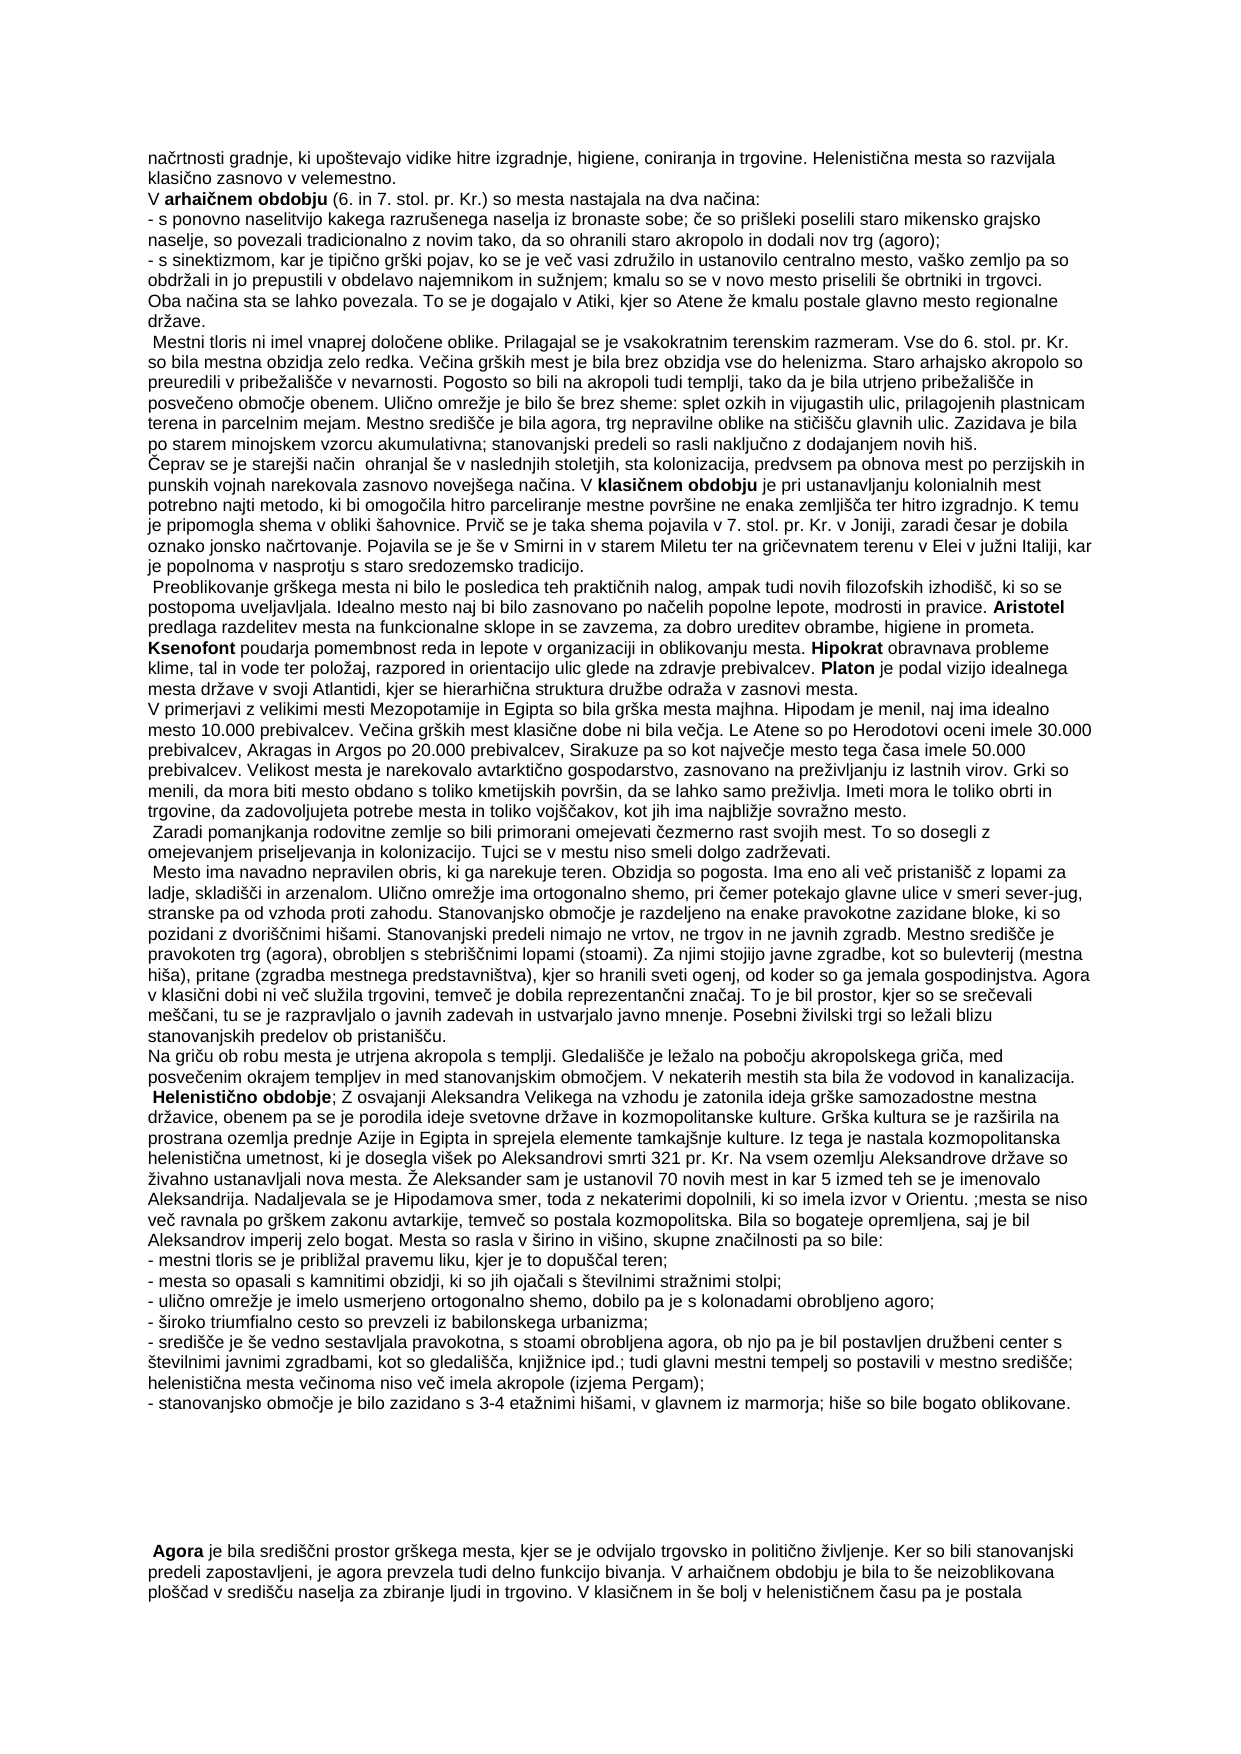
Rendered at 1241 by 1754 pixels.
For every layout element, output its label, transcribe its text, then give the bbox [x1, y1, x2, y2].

text Agora je bila središčni prostor grškega mesta, kjer se je odvijalo trgovsko in politično življenje. Ker so bili stanovanjski predeli zapostavljeni, je agora prevzela tudi delno funkcijo bivanja. V arhaičnem obdobju je bila to še neizoblikovana ploščad v središču naselja za zbiranje ljudi in trgovino. V klasičnem in še bolj v helenističnem času pa je postala [148, 1541, 1093, 1602]
text načrtnosti gradnje, ki upoštevajo vidike hitre izgradnje, higiene, coniranja in trgovine. Helenistična mesta so razvijala klasično zasnovo v velemestno. V arhaičnem obdobju (6. in 7. stol. pr. Kr.) so mesta nastajala na dva načina: - s ponovno naselitvijo kakega razrušenega naselja iz bronaste sobe; če so prišleki poselili staro mikensko grajsko naselje, so povezali tradicionalno z novim tako, da so ohranili staro akropolo in dodali nov trg (agoro); - s sinektizmom, kar je tipično grški pojav, ko se je več vasi združilo in ustanovilo centralno mesto, vaško zemljo pa so obdržali in jo prepustili v obdelavo najemnikom in sužnjem; kmalu so se v novo mesto priselili še obrtniki in trgovci. Oba načina sta se lahko povezala. To se je dogajalo v Atiki, kjer so Atene že kmalu postale glavno mesto regionalne države. Mestni tloris ni imel vnaprej določene oblike. Prilagajal se je vsakokratnim terenskim razmeram. Vse do 6. stol. pr. Kr. so bila mestna obzidja zelo redka. Večina grških mest je bila brez obzidja vse do helenizma. Staro arhajsko akropolo so preuredili v pribežališče v nevarnosti. Pogosto so bili na akropoli tudi templji, tako da je bila utrjeno pribežališče in posvečeno območje obenem. Ulično omrežje je bilo še brez sheme: splet ozkih in vijugastih ulic, prilagojenih plastnicam terena in parcelnim mejam. Mestno središče je bila agora, trg nepravilne oblike na stičišču glavnih ulic. Zazidava je bila po starem minojskem vzorcu akumulativna; stanovanjski predeli so rasli naključno z dodajanjem novih hiš. Čeprav se je starejši način  ohranjal še v naslednjih stoletjih, sta kolonizacija, predvsem pa obnova mest po perzijskih in punskih vojnah narekovala zasnovo novejšega načina. V klasičnem obdobju je pri ustanavljanju kolonialnih mest potrebno najti metodo, ki bi omogočila hitro parceliranje mestne površine ne enaka zemljišča ter hitro izgradnjo. K temu je pripomogla shema v obliki šahovnice. Prvič se je taka shema pojavila v 7. stol. pr. Kr. v Joniji, zaradi česar je dobila oznako jonsko načrtovanje. Pojavila se je še v Smirni in v starem Miletu ter na gričevnatem terenu v Elei v južni Italiji, kar je popolnoma v nasprotju s staro sredozemsko tradicijo. Preoblikovanje grškega mesta ni bilo le posledica teh praktičnih nalog, ampak tudi novih filozofskih izhodišč, ki so se postopoma uveljavljala. Idealno mesto naj bi bilo zasnovano po načelih popolne lepote, modrosti in pravice. Aristotel predlaga razdelitev mesta na funkcionalne sklope in se zavzema, za dobro ureditev obrambe, higiene in prometa. Ksenofont poudarja pomembnost reda in lepote v organizaciji in oblikovanju mesta. Hipokrat obravnava probleme klime, tal in vode ter položaj, razpored in orientacijo ulic glede na zdravje prebivalcev. Platon je podal vizijo idealnega mesta države v svoji Atlantidi, kjer se hierarhična struktura družbe odraža v zasnovi mesta. V primerjavi z velikimi mesti Mezopotamije in Egipta so bila grška mesta majhna. Hipodam je menil, naj ima idealno mesto 10.000 prebivalcev. Večina grških mest klasične dobe ni bila večja. Le Atene so po Herodotovi oceni imele 30.000 prebivalcev, Akragas in Argos po 20.000 prebivalcev, Sirakuze pa so kot največje mesto tega časa imele 50.000 prebivalcev. Velikost mesta je narekovalo avtarktično gospodarstvo, zasnovano na preživljanju iz lastnih virov. Grki so menili, da mora biti mesto obdano s toliko kmetijskih površin, da se lahko samo preživlja. Imeti mora le toliko obrti in trgovine, da zadovoljujeta potrebe mesta in toliko vojščakov, kot jih ima najbližje sovražno mesto. Zaradi pomanjkanja rodovitne zemlje so bili primorani omejevati čezmerno rast svojih mest. To so dosegli z omejevanjem priseljevanja in kolonizacijo. Tujci se v mestu niso smeli dolgo zadrževati. Mesto ima navadno nepravilen obris, ki ga narekuje teren. Obzidja so pogosta. Ima eno ali več pristanišč z lopami za ladje, skladišči in arzenalom. Ulično omrežje ima ortogonalno shemo, pri čemer potekajo glavne ulice v smeri sever-jug, stranske pa od vzhoda proti zahodu. Stanovanjsko območje je razdeljeno na enake pravokotne zazidane bloke, ki so pozidani z dvoriščnimi hišami. Stanovanjski predeli nimajo ne vrtov, ne trgov in ne javnih zgradb. Mestno središče je pravokoten trg (agora), obrobljen s stebriščnimi lopami (stoami). Za njimi stojijo javne zgradbe, kot so bulevterij (mestna hiša), pritane (zgradba mestnega predstavništva), kjer so hranili sveti ogenj, od koder so ga jemala gospodinjstva. Agora v klasični dobi ni več služila trgovini, temveč je dobila reprezentančni značaj. To je bil prostor, kjer so se srečevali meščani, tu se je razpravljalo o javnih zadevah in ustvarjalo javno mnenje. Posebni živilski trgi so ležali blizu stanovanjskih predelov ob pristanišču. Na griču ob robu mesta je utrjena akropola s templji. Gledališče je ležalo na pobočju akropolskega griča, med posvečenim okrajem templjev in med stanovanjskim območjem. V nekaterih mestih sta bila že vodovod in kanalizacija. Helenistično obdobje; Z osvajanji Aleksandra Velikega na vzhodu je zatonila ideja grške samozadostne mestna državice, obenem pa se je porodila ideje svetovne države in kozmopolitanske kulture. Grška kultura se je razširila na prostrana ozemlja prednje Azije in Egipta in sprejela elemente tamkajšnje kulture. Iz tega je nastala kozmopolitanska helenistična umetnost, ki je dosegla višek po Aleksandrovi smrti 321 pr. Kr. Na vsem ozemlju Aleksandrove države so živahno ustanavljali nova mesta. Že Aleksander sam je ustanovil 70 novih mest in kar 5 izmed teh se je imenovalo Aleksandrija. Nadaljevala se je Hipodamova smer, toda z nekaterimi dopolnili, ki so imela izvor v Orientu. ;mesta se niso več ravnala po grškem zakonu avtarkije, temveč so postala kozmopolitska. Bila so bogateje opremljena, saj je bil Aleksandrov imperij zelo bogat. Mesta so rasla v širino in višino, skupne značilnosti pa so bile: - mestni tloris se je približal pravemu liku, kjer je to dopuščal teren; - mesta so opasali s kamnitimi obzidji, ki so jih ojačali s številnimi stražnimi stolpi; - ulično omrežje je imelo usmerjeno ortogonalno shemo, dobilo pa je s kolonadami obrobljeno agoro; - široko triumfialno cesto so prevzeli iz babilonskega urbanizma; - središče je še vedno sestavljala pravokotna, s stoami obrobljena agora, ob njo pa je bil postavljen družbeni center s številnimi javnimi zgradbami, kot so gledališča, knjižnice ipd.; tudi glavni mestni tempelj so postavili v mestno središče; helenistična mesta večinoma niso več imela akropole (izjema Pergam); - stanovanjsko območje je bilo zazidano s 3-4 etažnimi hišami, v glavnem iz marmorja; hiše so bile bogato oblikovane. [148, 148, 1093, 1413]
subtitle JAVNE ZGRADBE [148, 1492, 1093, 1512]
